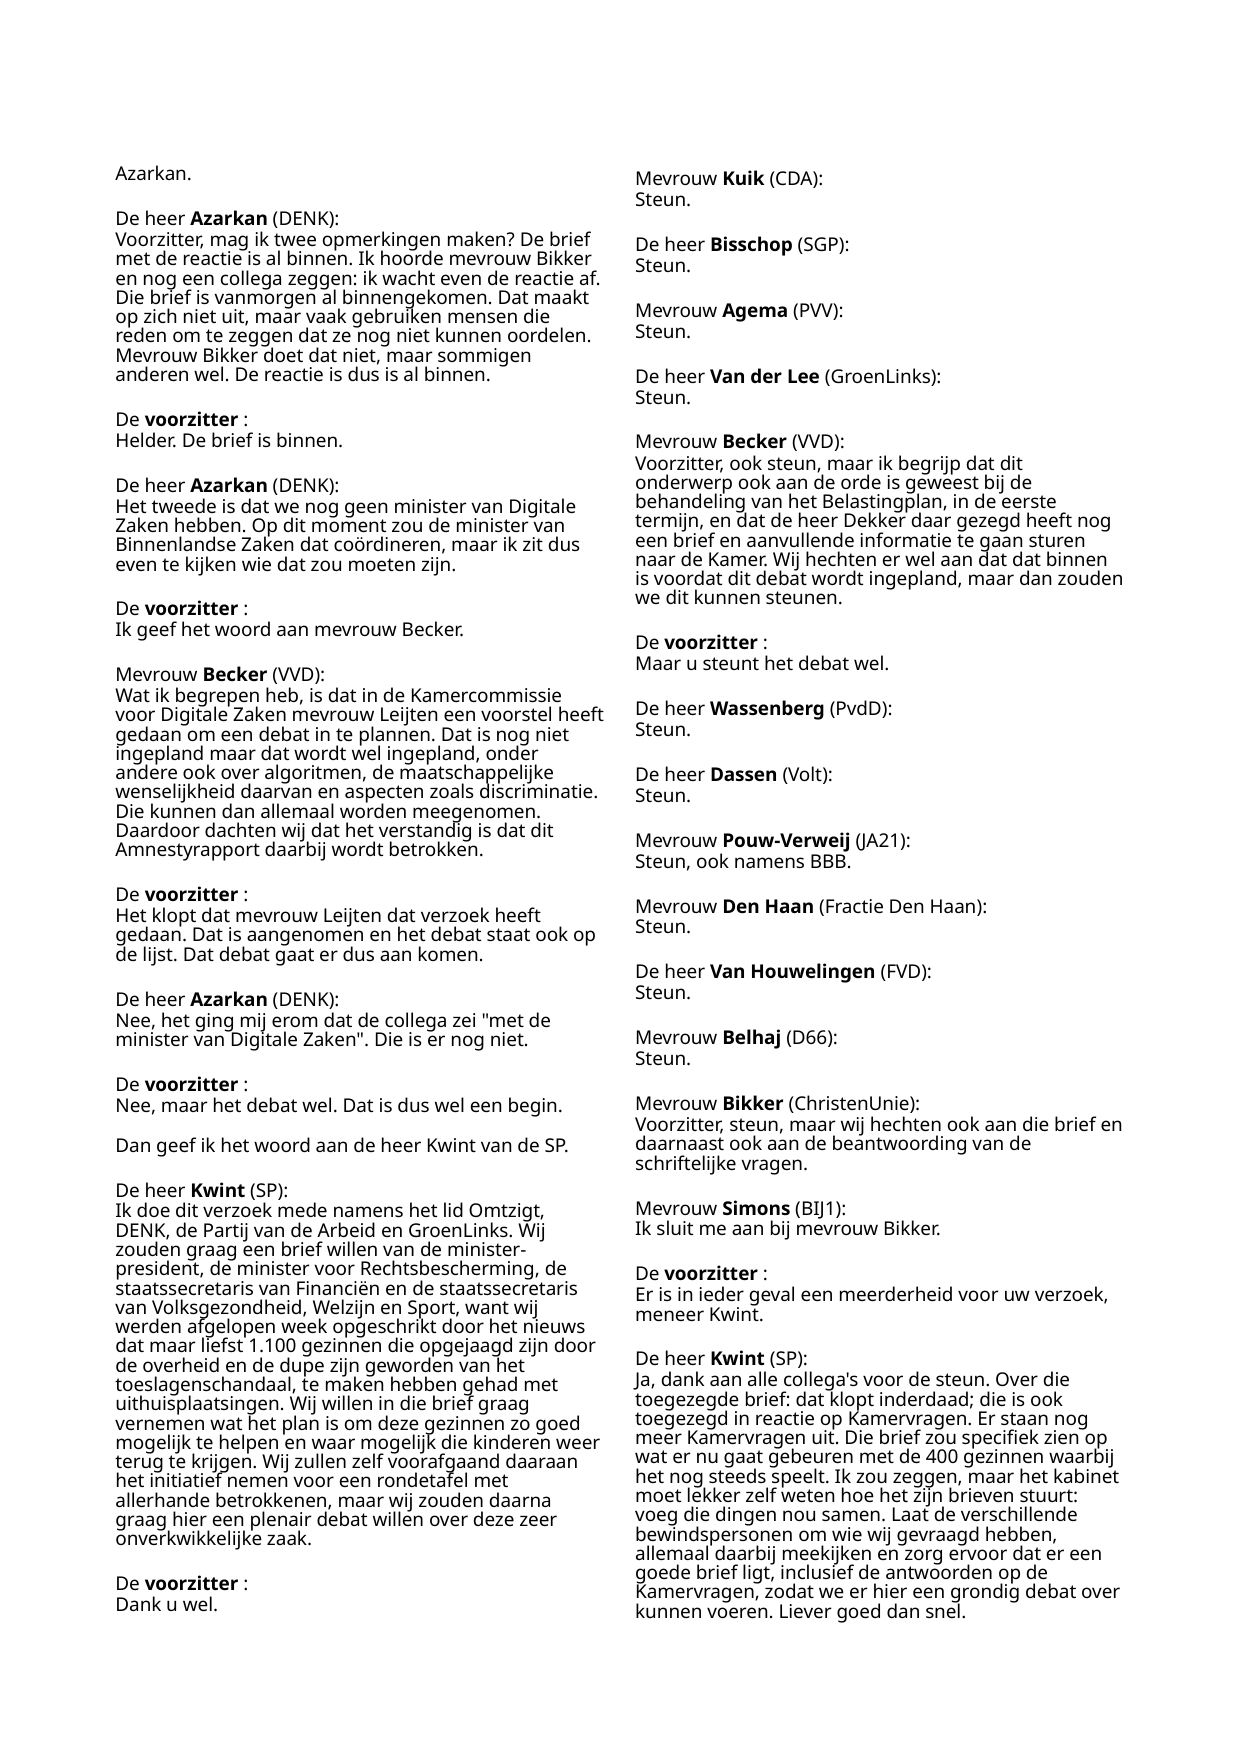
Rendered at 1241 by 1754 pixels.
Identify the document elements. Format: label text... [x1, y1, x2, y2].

text Steun. [635, 323, 1125, 342]
text De heer Azarkan (DENK): [115, 986, 605, 1012]
text Het klopt dat mevrouw Leijten dat verzoek heeft gedaan. Dat is aangenomen en het debat staat ook op de lijst. Dat debat gaat er dus aan komen. [115, 907, 605, 965]
text Er is in ieder geval een meerderheid voor uw verzoek, meneer Kwint. [635, 1286, 1125, 1325]
text De heer Van Houwelingen (FVD): [635, 959, 1125, 984]
text De heer Van der Lee (GroenLinks): [635, 363, 1125, 389]
text De heer Wassenberg (PvdD): [635, 695, 1125, 721]
text Steun. [635, 191, 1125, 210]
text De voorzitter : [115, 1071, 605, 1097]
text De heer Bisschop (SGP): [635, 231, 1125, 257]
text Dank u wel. [115, 1596, 605, 1615]
text Mevrouw Bikker (ChristenUnie): [635, 1090, 1125, 1116]
text De heer Kwint (SP): [115, 1177, 605, 1202]
text Mevrouw Simons (BIJ1): [635, 1195, 1125, 1220]
text Mevrouw Pouw-Verweij (JA21): [635, 827, 1125, 853]
text Ik doe dit verzoek mede namens het lid Omtzigt, DENK, de Partij van de Arbeid en GroenLinks. Wij zouden graag een brief willen van de minister-president, de minister voor Rechtsbescherming, de staatssecretaris van Financiën en de staatssecretaris van Volksgezondheid, Welzijn en Sport, want wij werden afgelopen week opgeschrikt door het nieuws dat maar liefst 1.100 gezinnen die opgejaagd zijn door de overheid en de dupe zijn geworden van het toeslagenschandaal, te maken hebben gehad met uithuisplaatsingen. Wij willen in die brief graag vernemen wat het plan is om deze gezinnen zo goed mogelijk te helpen en waar mogelijk die kinderen weer terug te krijgen. Wij zullen zelf voorafgaand daaraan het initiatief nemen voor een rondetafel met allerhande betrokkenen, maar wij zouden daarna graag hier een plenair debat willen over deze zeer onverkwikkelijke zaak. [115, 1202, 605, 1549]
text De heer Dassen (Volt): [635, 761, 1125, 787]
text Mevrouw Den Haan (Fractie Den Haan): [635, 893, 1125, 918]
text Ja, dank aan alle collega's voor de steun. Over die toegezegde brief: dat klopt inderdaad; die is ook toegezegd in reactie op Kamervragen. Er staan nog meer Kamervragen uit. Die brief zou specifiek zien op wat er nu gaat gebeuren met de 400 gezinnen waarbij het nog steeds speelt. Ik zou zeggen, maar het kabinet moet lekker zelf weten hoe het zijn brieven stuurt: voeg die dingen nou samen. Laat de verschillende bewindspersonen om wie wij gevraagd hebben, allemaal daarbij meekijken en zorg ervoor dat er een goede brief ligt, inclusief de antwoorden op de Kamervragen, zodat we er hier een grondig debat over kunnen voeren. Liever goed dan snel. [635, 1371, 1125, 1622]
text Steun. [635, 918, 1125, 938]
text Voorzitter, mag ik twee opmerkingen maken? De brief met de reactie is al binnen. Ik hoorde mevrouw Bikker en nog een collega zeggen: ik wacht even de reactie af. Die brief is vanmorgen al binnengekomen. Dat maakt op zich niet uit, maar vaak gebruiken mensen die reden om te zeggen dat ze nog niet kunnen oordelen. Mevrouw Bikker doet dat niet, maar sommigen anderen wel. De reactie is dus is al binnen. [115, 231, 605, 385]
text Voorzitter, steun, maar wij hechten ook aan die brief en daarnaast ook aan de beantwoording van de schriftelijke vragen. [635, 1116, 1125, 1174]
text Dan geef ik het woord aan de heer Kwint van de SP. [115, 1137, 605, 1156]
text De heer Kwint (SP): [635, 1346, 1125, 1371]
text Wat ik begrepen heb, is dat in de Kamercommissie voor Digitale Zaken mevrouw Leijten een voorstel heeft gedaan om een debat in te plannen. Dat is nog niet ingepland maar dat wordt wel ingepland, onder andere ook over algoritmen, de maatschappelijke wenselijkheid daarvan en aspecten zoals discriminatie. Die kunnen dan allemaal worden meegenomen. Daardoor dachten wij dat het verstandig is dat dit Amnestyrapport daarbij wordt betrokken. [115, 687, 605, 861]
text De heer Azarkan (DENK): [115, 472, 605, 498]
text Mevrouw Becker (VVD): [115, 661, 605, 687]
text Steun. [635, 257, 1125, 276]
text De voorzitter : [115, 596, 605, 621]
text Steun. [635, 984, 1125, 1004]
text Ik geef het woord aan mevrouw Becker. [115, 621, 605, 641]
text Voorzitter, ook steun, maar ik begrijp dat dit onderwerp ook aan de orde is geweest bij de behandeling van het Belastingplan, in de eerste termijn, en dat de heer Dekker daar gezegd heeft nog een brief en aanvullende informatie te gaan sturen naar de Kamer. Wij hechten er wel aan dat dat binnen is voordat dit debat wordt ingepland, maar dan zouden we dit kunnen steunen. [635, 454, 1125, 609]
text Steun. [635, 787, 1125, 806]
text Steun. [635, 1050, 1125, 1069]
text Het tweede is dat we nog geen minister van Digitale Zaken hebben. Op dit moment zou de minister van Binnenlandse Zaken dat coördineren, maar ik zit dus even te kijken wie dat zou moeten zijn. [115, 498, 605, 575]
text Steun. [635, 389, 1125, 408]
text Maar u steunt het debat wel. [635, 655, 1125, 674]
text Nee, het ging mij erom dat de collega zei "met de minister van Digitale Zaken". Die is er nog niet. [115, 1012, 605, 1050]
text Azarkan. [115, 165, 605, 184]
text Mevrouw Belhaj (D66): [635, 1024, 1125, 1050]
text Mevrouw Kuik (CDA): [635, 165, 1125, 191]
text De heer Azarkan (DENK): [115, 205, 605, 231]
text De voorzitter : [115, 406, 605, 432]
text Ik sluit me aan bij mevrouw Bikker. [635, 1220, 1125, 1240]
text Steun, ook namens BBB. [635, 853, 1125, 872]
text De voorzitter : [635, 629, 1125, 655]
text Mevrouw Agema (PVV): [635, 297, 1125, 323]
text De voorzitter : [635, 1261, 1125, 1286]
text De voorzitter : [115, 1570, 605, 1596]
text Helder. De brief is binnen. [115, 432, 605, 451]
text De voorzitter : [115, 881, 605, 907]
text Mevrouw Becker (VVD): [635, 429, 1125, 454]
text Steun. [635, 721, 1125, 740]
text Nee, maar het debat wel. Dat is dus wel een begin. [115, 1097, 605, 1116]
